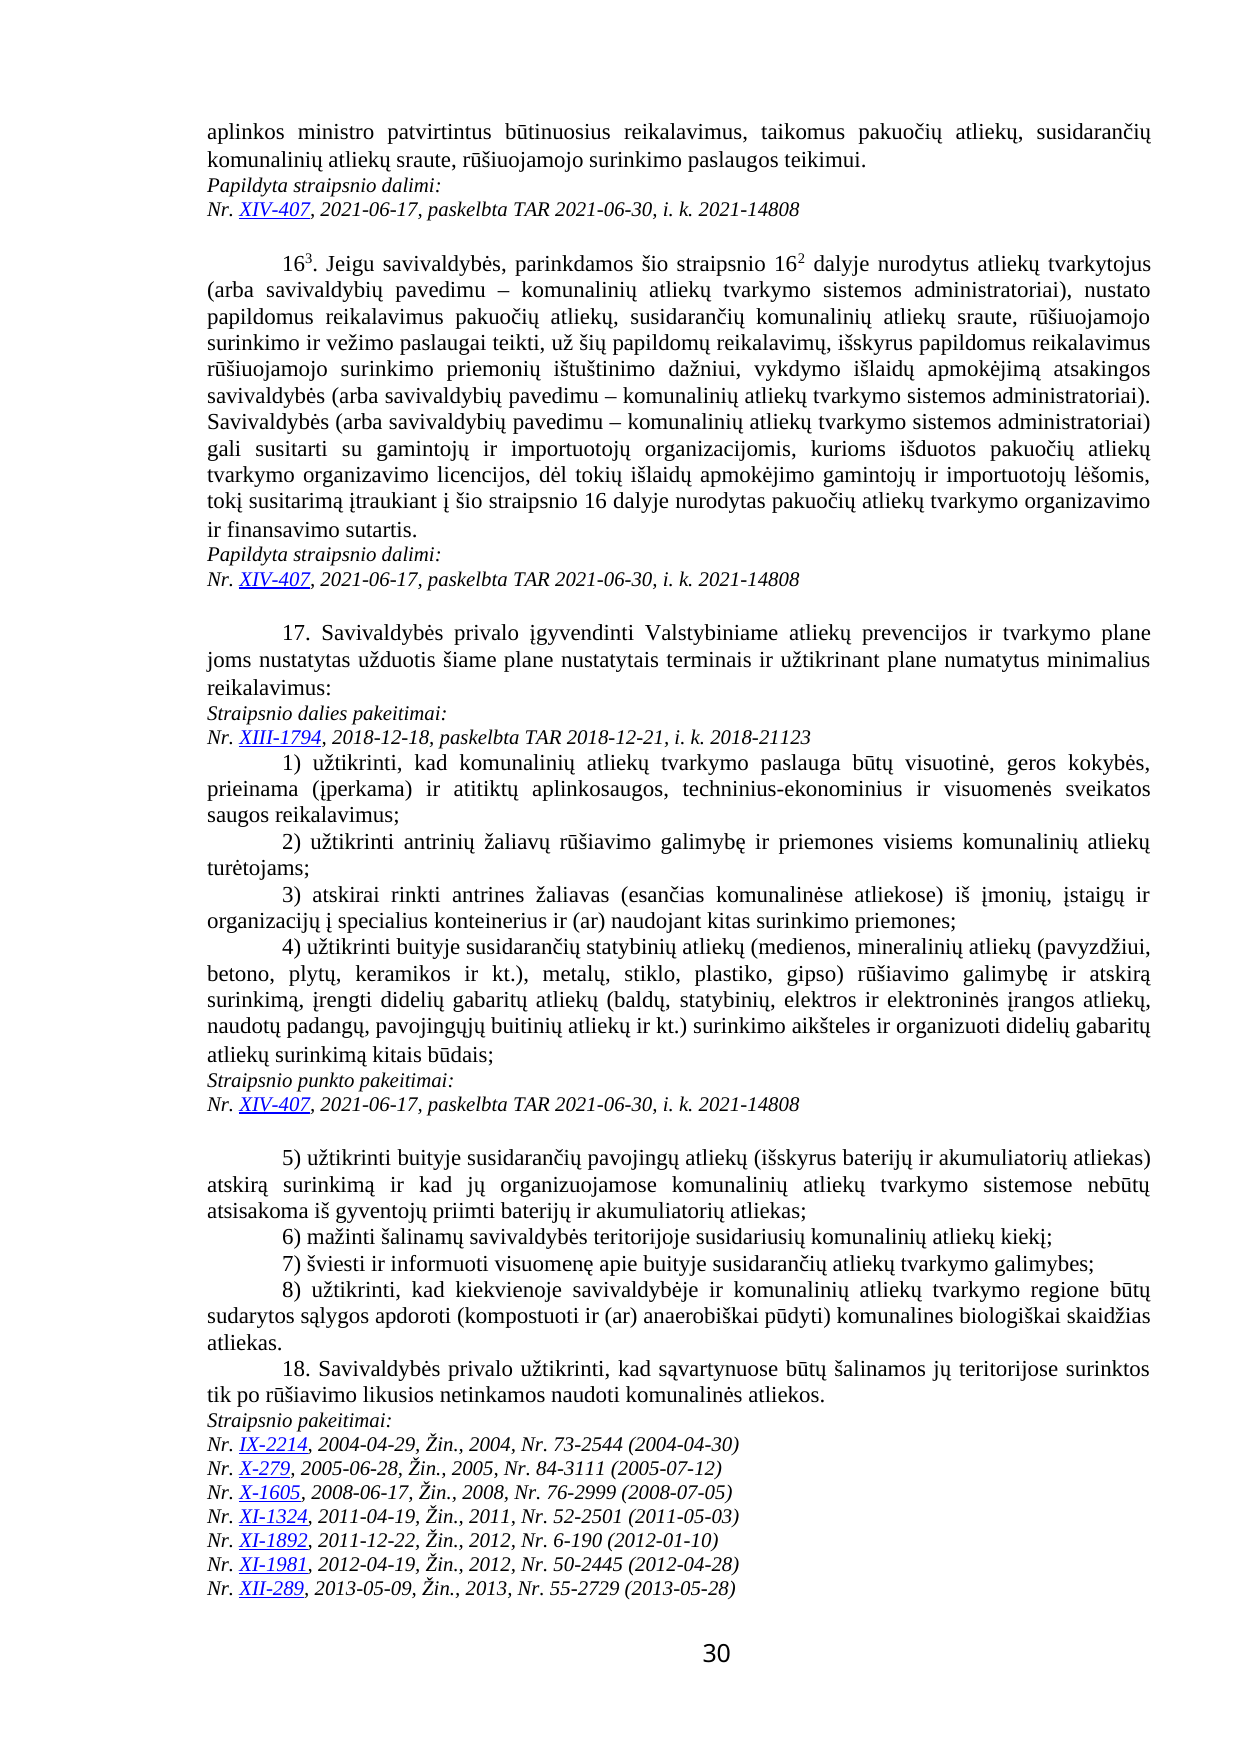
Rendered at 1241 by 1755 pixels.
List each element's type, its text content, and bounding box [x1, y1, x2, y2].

text Straipsnio punkto pakeitimai: [207, 1067, 1152, 1092]
text 8) užtikrinti, kad kiekvienoje savivaldybėje ir komunalinių atliekų tvarkymo regione būtų sudarytos sąlygos apdoroti (kompostuoti ir (ar) anaerobiškai pūdyti) komunalines biologiškai skaidžias atliekas. [207, 1276, 1152, 1355]
text Nr. X-279, 2005-06-28, Žin., 2005, Nr. 84-3111 (2005-07-12) [207, 1456, 1152, 1480]
text 163. Jeigu savivaldybės, parinkdamos šio straipsnio 162 dalyje nurodytus atliekų tvarkytojus (arba savivaldybių pavedimu – komunalinių atliekų tvarkymo sistemos administratoriai), nustato papildomus reikalavimus pakuočių atliekų, susidarančių komunalinių atliekų sraute, rūšiuojamojo surinkimo ir vežimo paslaugai teikti, už šių papildomų reikalavimų, išskyrus papildomus reikalavimus rūšiuojamojo surinkimo priemonių ištuštinimo dažniui, vykdymo išlaidų apmokėjimą atsakingos savivaldybės (arba savivaldybių pavedimu – komunalinių atliekų tvarkymo sistemos administratoriai). Savivaldybės (arba savivaldybių pavedimu – komunalinių atliekų tvarkymo sistemos administratoriai) gali susitarti su gamintojų ir importuotojų organizacijomis, kurioms išduotos pakuočių atliekų tvarkymo organizavimo licencijos, dėl tokių išlaidų apmokėjimo gamintojų ir importuotojų lėšomis, tokį susitarimą įtraukiant į šio straipsnio 16 dalyje nurodytas pakuočių atliekų tvarkymo organizavimo ir finansavimo sutartis. [207, 250, 1152, 542]
text Papildyta straipsnio dalimi: [207, 173, 1152, 197]
text 6) mažinti šalinamų savivaldybės teritorijoje susidariusių komunalinių atliekų kiekį; [207, 1223, 1152, 1250]
text Straipsnio dalies pakeitimai: [207, 701, 1152, 725]
text Papildyta straipsnio dalimi: [207, 542, 1152, 566]
text 3) atskirai rinkti antrines žaliavas (esančias komunalinėse atliekose) iš įmonių, įstaigų ir organizacijų į specialius konteinerius ir (ar) naudojant kitas surinkimo priemones; [207, 881, 1152, 933]
text Nr. XIV-407, 2021-06-17, paskelbta TAR 2021-06-30, i. k. 2021-14808 [207, 197, 1152, 221]
text Nr. X-1605, 2008-06-17, Žin., 2008, Nr. 76-2999 (2008-07-05) [207, 1480, 1152, 1504]
text Nr. XIII-1794, 2018-12-18, paskelbta TAR 2018-12-21, i. k. 2018-21123 [207, 725, 1152, 749]
text 2) užtikrinti antrinių žaliavų rūšiavimo galimybę ir priemones visiems komunalinių atliekų turėtojams; [207, 828, 1152, 881]
text 5) užtikrinti buityje susidarančių pavojingų atliekų (išskyrus baterijų ir akumuliatorių atliekas) atskirą surinkimą ir kad jų organizuojamose komunalinių atliekų tvarkymo sistemose nebūtų atsisakoma iš gyventojų priimti baterijų ir akumuliatorių atliekas; [207, 1144, 1152, 1223]
text aplinkos ministro patvirtintus būtinuosius reikalavimus, taikomus pakuočių atliekų, susidarančių komunalinių atliekų sraute, rūšiuojamojo surinkimo paslaugos teikimui. [207, 118, 1152, 173]
text Nr. XIV-407, 2021-06-17, paskelbta TAR 2021-06-30, i. k. 2021-14808 [207, 566, 1152, 591]
text 18. Savivaldybės privalo užtikrinti, kad sąvartynuose būtų šalinamos jų teritorijose surinktos tik po rūšiavimo likusios netinkamos naudoti komunalinės atliekos. [207, 1355, 1152, 1408]
text 7) šviesti ir informuoti visuomenę apie buityje susidarančių atliekų tvarkymo galimybes; [207, 1250, 1152, 1276]
text 17. Savivaldybės privalo įgyvendinti Valstybiniame atliekų prevencijos ir tvarkymo plane joms nustatytas užduotis šiame plane nustatytais terminais ir užtikrinant plane numatytus minimalius reikalavimus: [207, 619, 1152, 701]
text 1) užtikrinti, kad komunalinių atliekų tvarkymo paslauga būtų visuotinė, geros kokybės, prieinama (įperkama) ir atitiktų aplinkosaugos, techninius-ekonominius ir visuomenės sveikatos saugos reikalavimus; [207, 749, 1152, 828]
text 4) užtikrinti buityje susidarančių statybinių atliekų (medienos, mineralinių atliekų (pavyzdžiui, betono, plytų, keramikos ir kt.), metalų, stiklo, plastiko, gipso) rūšiavimo galimybę ir atskirą surinkimą, įrengti didelių gabaritų atliekų (baldų, statybinių, elektros ir elektroninės įrangos atliekų, naudotų padangų, pavojingųjų buitinių atliekų ir kt.) surinkimo aikšteles ir organizuoti didelių gabaritų atliekų surinkimą kitais būdais; [207, 933, 1152, 1067]
text Nr. IX-2214, 2004-04-29, Žin., 2004, Nr. 73-2544 (2004-04-30) [207, 1432, 1152, 1456]
text Nr. XI-1324, 2011-04-19, Žin., 2011, Nr. 52-2501 (2011-05-03) [207, 1504, 1152, 1528]
text Straipsnio pakeitimai: [207, 1408, 1152, 1432]
text Nr. XIV-407, 2021-06-17, paskelbta TAR 2021-06-30, i. k. 2021-14808 [207, 1092, 1152, 1116]
text Nr. XI-1892, 2011-12-22, Žin., 2012, Nr. 6-190 (2012-01-10) [207, 1528, 1152, 1552]
text Nr. XII-289, 2013-05-09, Žin., 2013, Nr. 55-2729 (2013-05-28) [207, 1576, 1152, 1600]
text Nr. XI-1981, 2012-04-19, Žin., 2012, Nr. 50-2445 (2012-04-28) [207, 1552, 1152, 1576]
